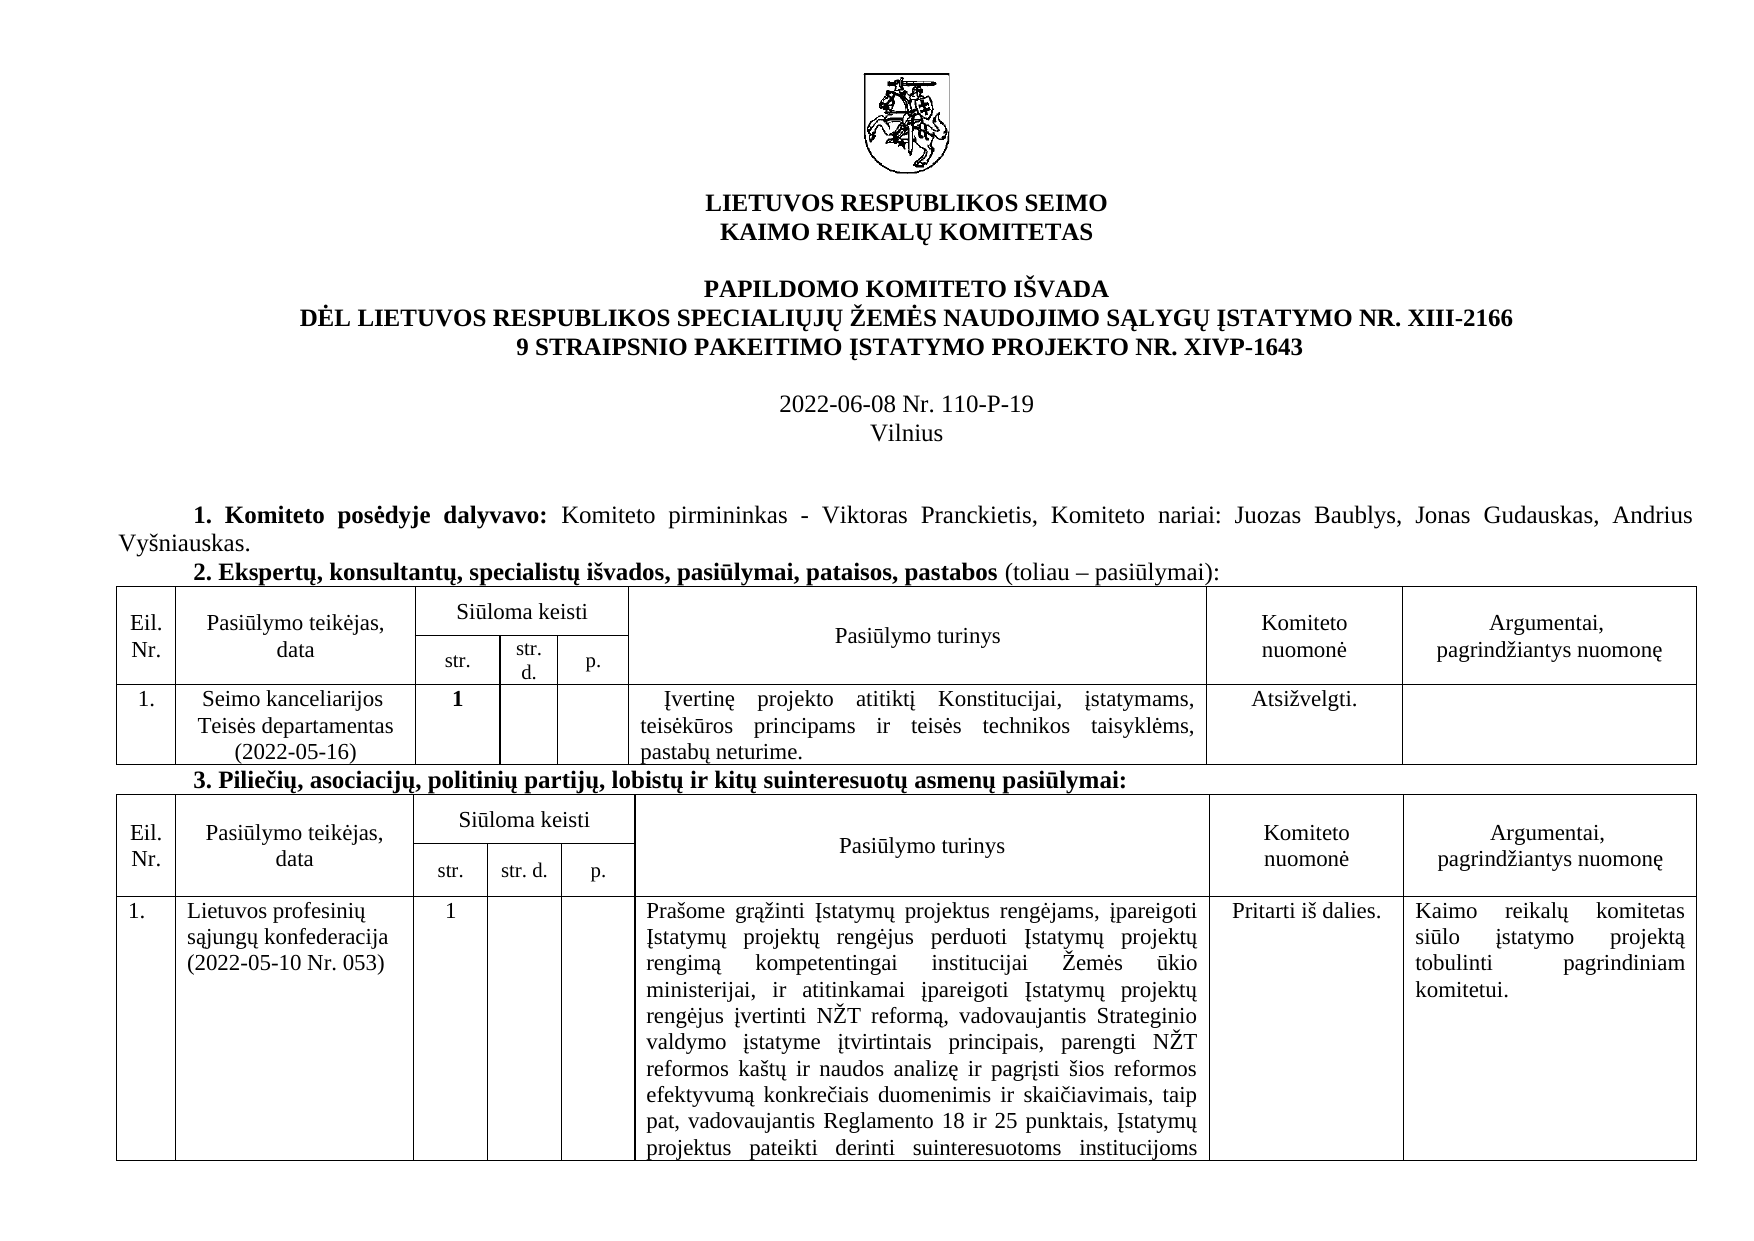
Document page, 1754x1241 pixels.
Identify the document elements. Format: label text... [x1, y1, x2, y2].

text 2022-06-08 Nr. 110-P-19 [118, 389, 1695, 418]
table_cell str. [416, 636, 499, 684]
subtitle PAPILDOMO KOMITETO IŠVADA [118, 274, 1695, 303]
table_cell str. [414, 844, 487, 896]
table_cell 1 [414, 897, 487, 1160]
table_cell [562, 897, 634, 1160]
table_cell str. d. [501, 636, 557, 684]
table_header Siūloma keisti [414, 795, 634, 843]
table_cell p. [558, 636, 628, 684]
table_header Pasiūlymo turinys [636, 795, 1209, 896]
subtitle DĖL LIETUVOS RESPUBLIKOS SPECIALIŲJŲ ŽEMĖS NAUDOJIMO SĄLYGŲ ĮSTATYMO NR. XIII-2166 [118, 303, 1695, 332]
table_cell [501, 685, 557, 764]
table_header Argumentai, pagrindžiantys nuomonę [1403, 587, 1696, 684]
table_cell 1 [416, 685, 499, 764]
table_header Eil. Nr. [117, 587, 175, 684]
table_header Siūloma keisti [416, 587, 628, 635]
table_cell Pritarti iš dalies. [1210, 897, 1403, 1160]
table_cell Įvertinę projekto atitiktį Konstitucijai, įstatymams, teisėkūros principams ir teisės technikos taisyklėms, pastabų neturime. [629, 685, 1206, 764]
text LIETUVOS RESPUBLIKOS SEIMO [118, 188, 1695, 217]
subtitle 3. Piliečių, asociacijų, politinių partijų, lobistų ir kitų suinteresuotų asmenų pasiūlymai: [118, 765, 1695, 794]
text 1. Komiteto posėdyje dalyvavo: Komiteto pirmininkas - Viktoras Pranckietis, Komiteto nariai: Juozas Baublys, Jonas Gudauskas, Andrius Vyšniauskas. [118, 500, 1695, 557]
table_header Pasiūlymo turinys [629, 587, 1206, 684]
table_cell 1. [117, 685, 175, 764]
table_cell Lietuvos profesinių sąjungų konfederacija (2022-05-10 Nr. 053) [176, 897, 413, 1160]
table_cell Atsižvelgti. [1207, 685, 1402, 764]
text KAIMO REIKALŲ KOMITETAS [118, 217, 1695, 246]
table_header Komiteto nuomonė [1207, 587, 1402, 684]
subtitle 9 STRAIPSNIO PAKEITIMO ĮSTATYMO PROJEKTO NR. XIVP-1643 [118, 332, 1695, 361]
table_header Pasiūlymo teikėjas, data [176, 795, 413, 896]
table_header Argumentai, pagrindžiantys nuomonę [1404, 795, 1696, 896]
text Vilnius [118, 418, 1695, 447]
table_cell [488, 897, 561, 1160]
table_header Komiteto nuomonė [1210, 795, 1403, 896]
table_cell p. [562, 844, 634, 896]
table_cell 1. [117, 897, 175, 1160]
table_header Eil. Nr. [117, 795, 175, 896]
table_header Pasiūlymo teikėjas, data [176, 587, 415, 684]
table_cell [1403, 685, 1696, 764]
table_cell Kaimo reikalų komitetas siūlo įstatymo projektą tobulinti pagrindiniam komitetui. [1404, 897, 1696, 1160]
table_cell str. d. [488, 844, 561, 896]
table_cell Seimo kanceliarijos Teisės departamentas (2022-05-16) [176, 685, 415, 764]
table_cell [558, 685, 628, 764]
subtitle 2. Ekspertų, konsultantų, specialistų išvados, pasiūlymai, pataisos, pastabos (toliau – pasiūlymai): [118, 557, 1695, 586]
table_cell Prašome grąžinti Įstatymų projektus rengėjams, įpareigoti Įstatymų projektų rengėjus perduoti Įstatymų projektų rengimą kompetentingai institucijai Žemės ūkio ministerijai, ir atitinkamai įpareigoti Įstatymų projektų rengėjus įvertinti NŽT reformą, vadovaujantis Strateginio valdymo įstatyme įtvirtintais principais, parengti NŽT reformos kaštų ir naudos analizę ir pagrįsti šios reformos efektyvumą konkrečiais duomenimis ir skaičiavimais, taip pat, vadovaujantis Reglamento 18 ir 25 punktais, Įstatymų projektus pateikti derinti suinteresuotoms institucijoms [636, 897, 1209, 1160]
